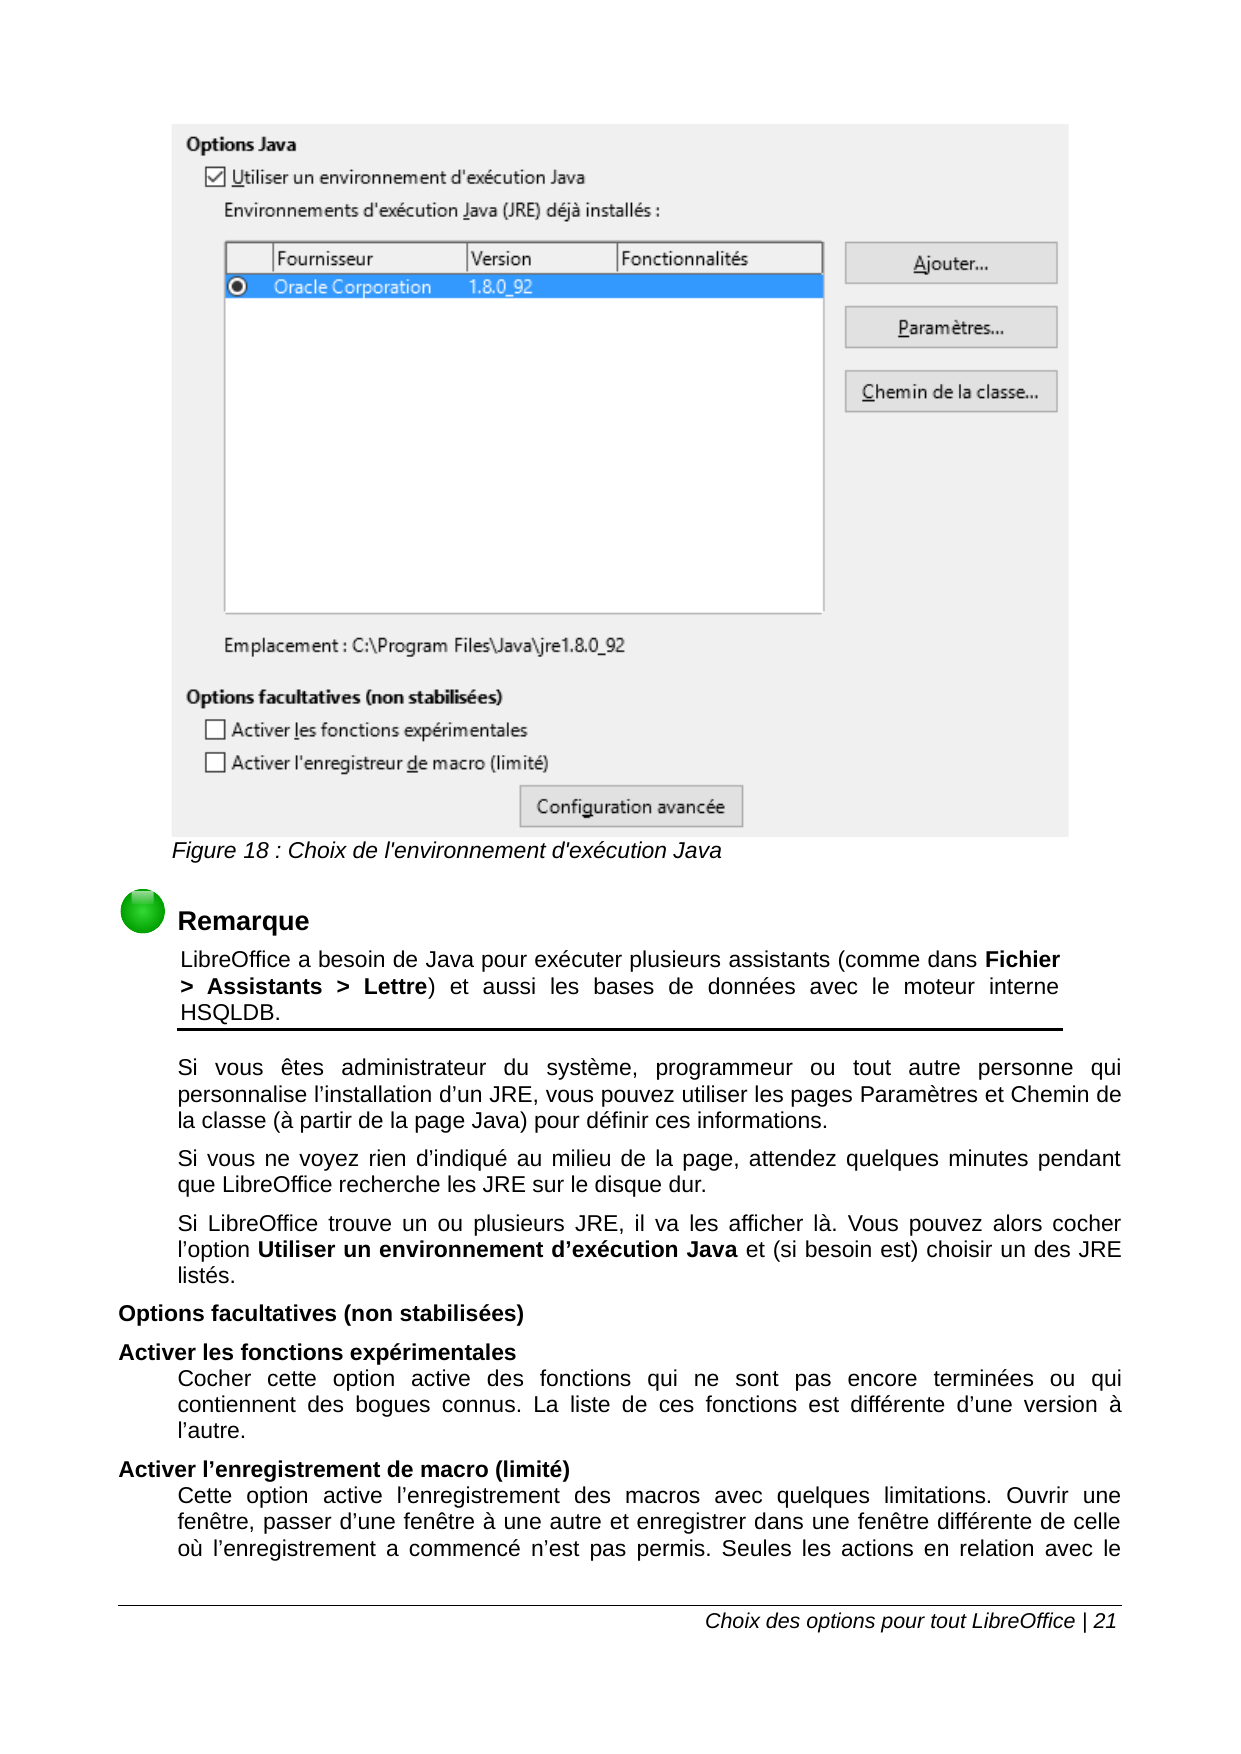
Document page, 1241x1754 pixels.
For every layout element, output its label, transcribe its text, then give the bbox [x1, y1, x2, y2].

text LibreOffice a besoin de Java pour exécuter plusieurs assistants (comme dans Fichier > Assistants > Lettre) et aussi les bases de données avec le moteur interne HSQLDB. [177, 943, 1063, 1028]
text Figure 18 : Choix de l'environnement d'exécution Java [172, 837, 1068, 863]
text Options facultatives (non stabilisées) [118, 1300, 1122, 1327]
text Activer les fonctions expérimentales [118, 1338, 1122, 1365]
text Si vous ne voyez rien d’indiqué au milieu de la page, attendez quelques minutes pendant que LibreOffice recherche les JRE sur le disque dur. [177, 1145, 1122, 1198]
text Activer l’enregistrement de macro (limité) [118, 1456, 1122, 1482]
text Cocher cette option active des fonctions qui ne sont pas encore terminées ou qui contiennent des bogues connus. La liste de ces fonctions est différente d’une version à l’autre. [177, 1365, 1122, 1444]
text Si vous êtes administrateur du système, programmeur ou tout autre personne qui personnalise l’installation d’un JRE, vous pouvez utiliser les pages Paramètres et Chemin de la classe (à partir de la page Java) pour définir ces informations. [177, 1054, 1122, 1133]
text Cette option active l’enregistrement des macros avec quelques limitations. Ouvrir une fenêtre, passer d’une fenêtre à une autre et enregistrer dans une fenêtre différente de celle où l’enregistrement a commencé n’est pas permis. Seules les actions en relation avec le [177, 1482, 1122, 1561]
picture [171, 124, 1069, 837]
text Si LibreOffice trouve un ou plusieurs JRE, il va les afficher là. Vous pouvez alors cocher l’option Utiliser un environnement d’exécution Java et (si besoin est) choisir un des JRE listés. [177, 1209, 1122, 1288]
subtitle Remarque [118, 886, 1122, 936]
